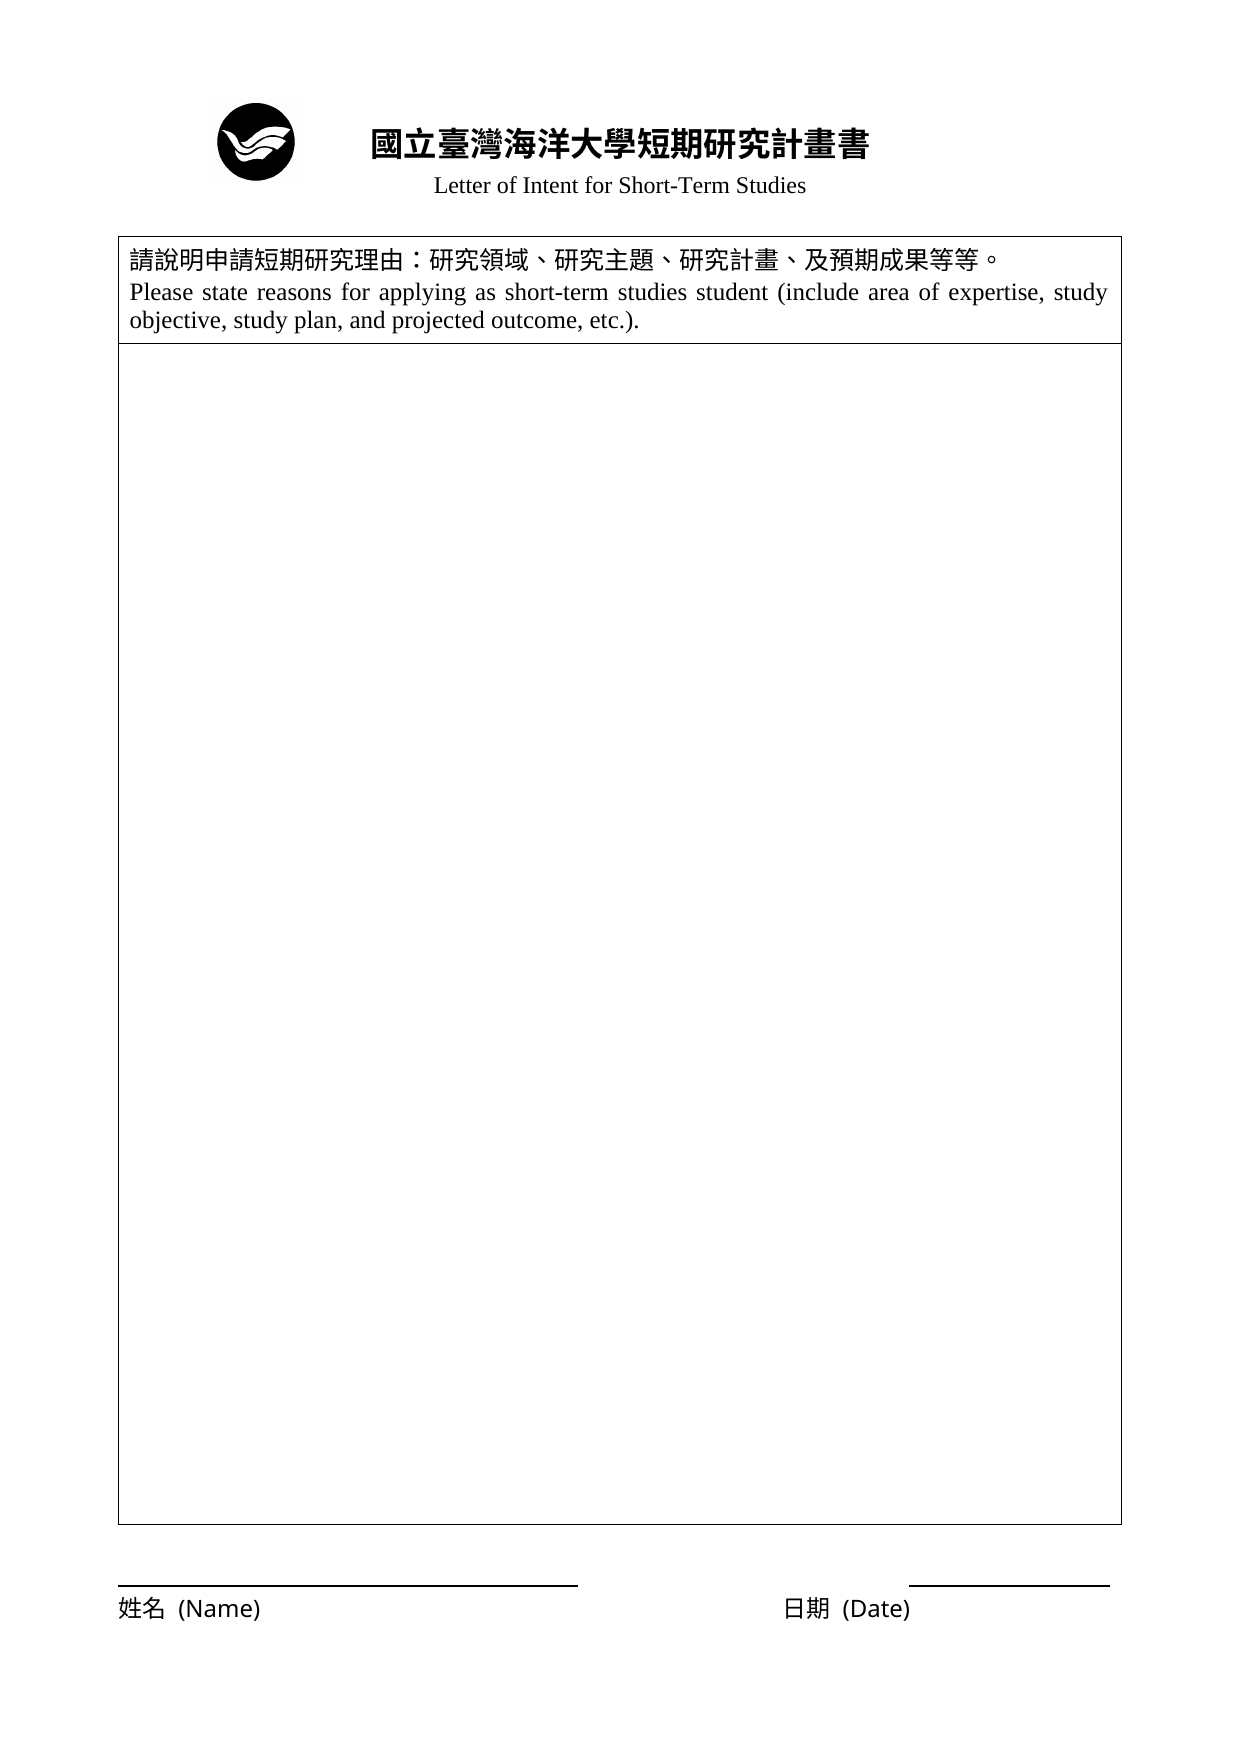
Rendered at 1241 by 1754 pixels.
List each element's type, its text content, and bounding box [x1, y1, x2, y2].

text 國立臺灣海洋大學短期研究計畫書 [302, 118, 1122, 166]
text 姓名 (Name) 日期 (Date) [118, 1590, 1122, 1625]
table_header 請說明申請短期研究理由：研究領域、研究主題、研究計畫、及預期成果等等。 Please state reasons for applying as short-term studies student (include area of expertise, study objective, study plan, and projected outcome, etc.). [119, 237, 1121, 342]
table_cell [119, 344, 1121, 1524]
text [118, 118, 211, 166]
text Letter of Intent for Short-Term Studies [118, 171, 1122, 199]
